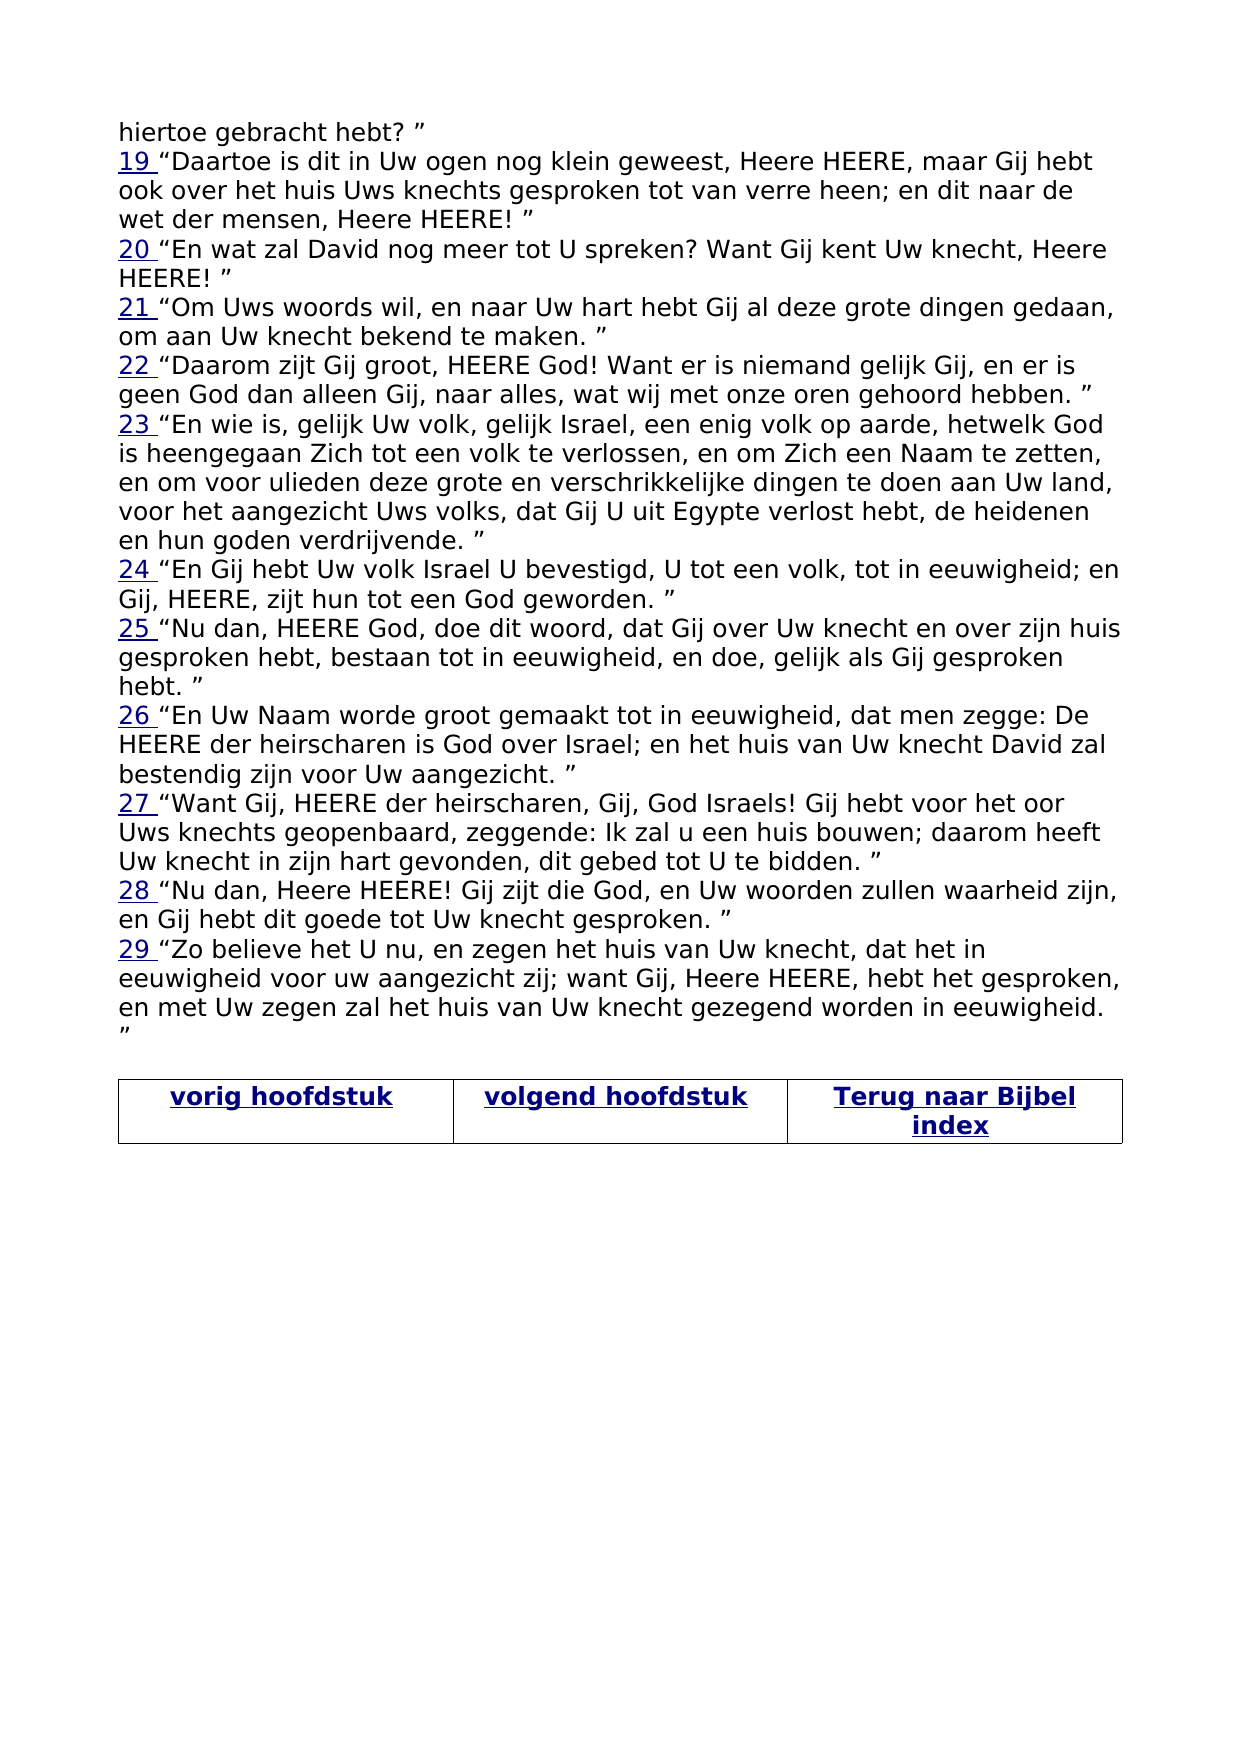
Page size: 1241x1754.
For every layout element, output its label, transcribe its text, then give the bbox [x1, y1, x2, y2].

table_header vorig hoofdstuk [119, 1080, 453, 1143]
table_header volgend hoofdstuk [454, 1080, 787, 1143]
text hiertoe gebracht hebt? ” 19 “Daartoe is dit in Uw ogen nog klein geweest, Heere HEERE, maar Gij hebt ook over het huis Uws knechts gesproken tot van verre heen; en dit naar de wet der mensen, Heere HEERE! ” 20 “En wat zal David nog meer tot U spreken? Want Gij kent Uw knecht, Heere HEERE! ” 21 “Om Uws woords wil, en naar Uw hart hebt Gij al deze grote dingen gedaan, om aan Uw knecht bekend te maken. ” 22 “Daarom zijt Gij groot, HEERE God! Want er is niemand gelijk Gij, en er is geen God dan alleen Gij, naar alles, wat wij met onze oren gehoord hebben. ” 23 “En wie is, gelijk Uw volk, gelijk Israel, een enig volk op aarde, hetwelk God is heengegaan Zich tot een volk te verlossen, en om Zich een Naam te zetten, en om voor ulieden deze grote en verschrikkelijke dingen te doen aan Uw land, voor het aangezicht Uws volks, dat Gij U uit Egypte verlost hebt, de heidenen en hun goden verdrijvende. ” 24 “En Gij hebt Uw volk Israel U bevestigd, U tot een volk, tot in eeuwigheid; en Gij, HEERE, zijt hun tot een God geworden. ” 25 “Nu dan, HEERE God, doe dit woord, dat Gij over Uw knecht en over zijn huis gesproken hebt, bestaan tot in eeuwigheid, en doe, gelijk als Gij gesproken hebt. ” 26 “En Uw Naam worde groot gemaakt tot in eeuwigheid, dat men zegge: De HEERE der heirscharen is God over Israel; en het huis van Uw knecht David zal bestendig zijn voor Uw aangezicht. ” 27 “Want Gij, HEERE der heirscharen, Gij, God Israels! Gij hebt voor het oor Uws knechts geopenbaard, zeggende: Ik zal u een huis bouwen; daarom heeft Uw knecht in zijn hart gevonden, dit gebed tot U te bidden. ” 28 “Nu dan, Heere HEERE! Gij zijt die God, en Uw woorden zullen waarheid zijn, en Gij hebt dit goede tot Uw knecht gesproken. ” 29 “Zo believe het U nu, en zegen het huis van Uw knecht, dat het in eeuwigheid voor uw aangezicht zij; want Gij, Heere HEERE, hebt het gesproken, en met Uw zegen zal het huis van Uw knecht gezegend worden in eeuwigheid. ” [118, 118, 1122, 1051]
table_header Terug naar Bijbel index [788, 1080, 1122, 1143]
